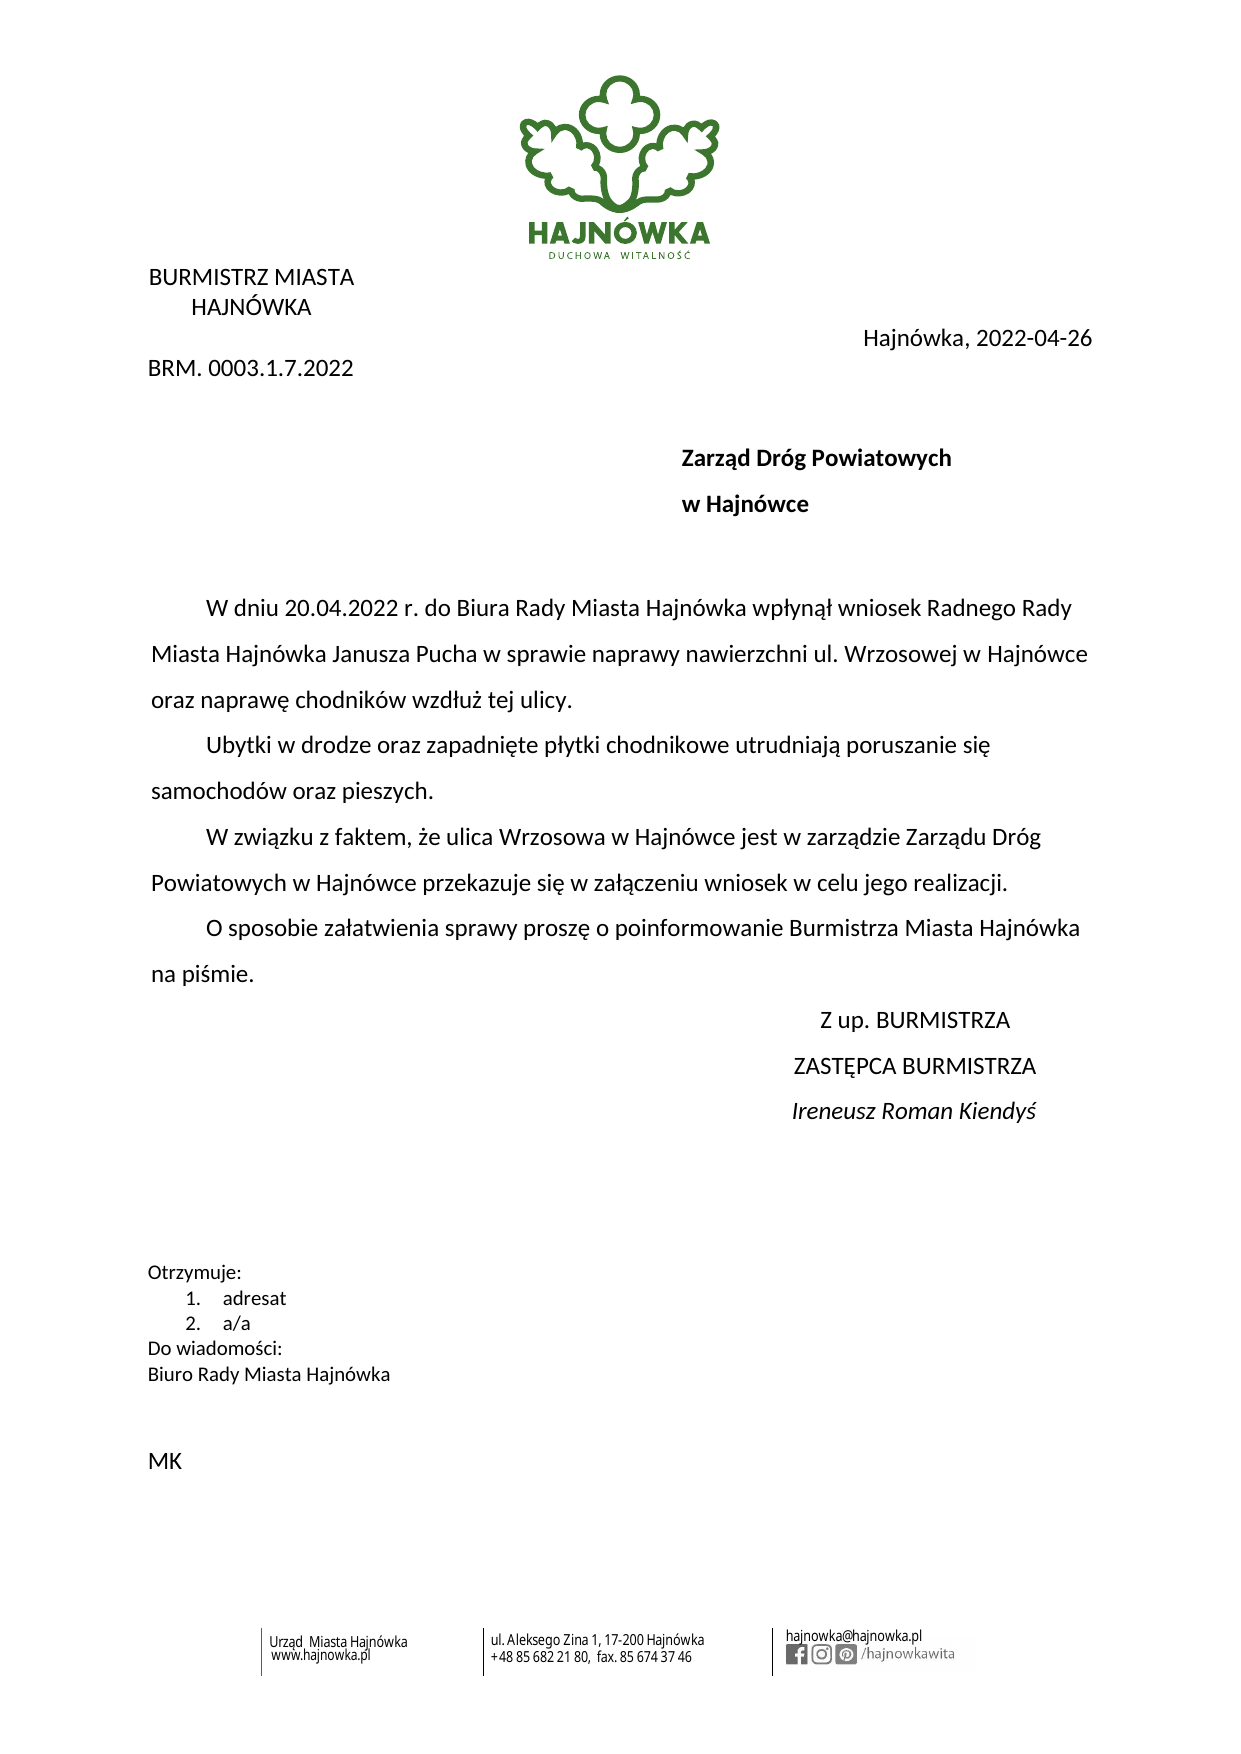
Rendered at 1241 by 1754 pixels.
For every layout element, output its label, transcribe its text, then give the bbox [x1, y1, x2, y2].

text ZASTĘPCA BURMISTRZA [738, 1050, 1093, 1080]
list a/a [185, 1310, 1093, 1336]
text Ireneusz Roman Kiendyś [738, 1096, 1093, 1126]
text MK [148, 1446, 1093, 1476]
text Zarząd Dróg Powiatowych [148, 442, 1093, 472]
text w Hajnówce [148, 488, 1093, 518]
text Z up. BURMISTRZA [738, 1004, 1093, 1034]
text Do wiadomości: [148, 1336, 1093, 1361]
text O sposobie załatwienia sprawy proszę o poinformowanie Burmistrza Miasta Hajnówka na piśmie. [151, 913, 1093, 989]
text HAJNÓWKA [0, 291, 1093, 322]
list adresat [185, 1285, 1093, 1310]
text W dniu 20.04.2022 r. do Biura Rady Miasta Hajnówka wpłynął wniosek Radnego Rady Miasta Hajnówka Janusza Pucha w sprawie naprawy nawierzchni ul. Wrzosowej w Hajnówce oraz naprawę chodników wzdłuż tej ulicy. [151, 592, 1093, 714]
text BRM. 0003.1.7.2022 [148, 352, 1093, 383]
text Hajnówka, 2022-04-26 [148, 322, 1093, 352]
text W związku z faktem, że ulica Wrzosowa w Hajnówce jest w zarządzie Zarządu Dróg Powiatowych w Hajnówce przekazuje się w załączeniu wniosek w celu jego realizacji. [151, 821, 1093, 897]
text Otrzymuje: [148, 1259, 1093, 1285]
text BURMISTRZ MIASTA [0, 261, 1093, 291]
text Ubytki w drodze oraz zapadnięte płytki chodnikowe utrudniają poruszanie się samochodów oraz pieszych. [151, 730, 1093, 806]
text Biuro Rady Miasta Hajnówka [148, 1361, 1093, 1386]
